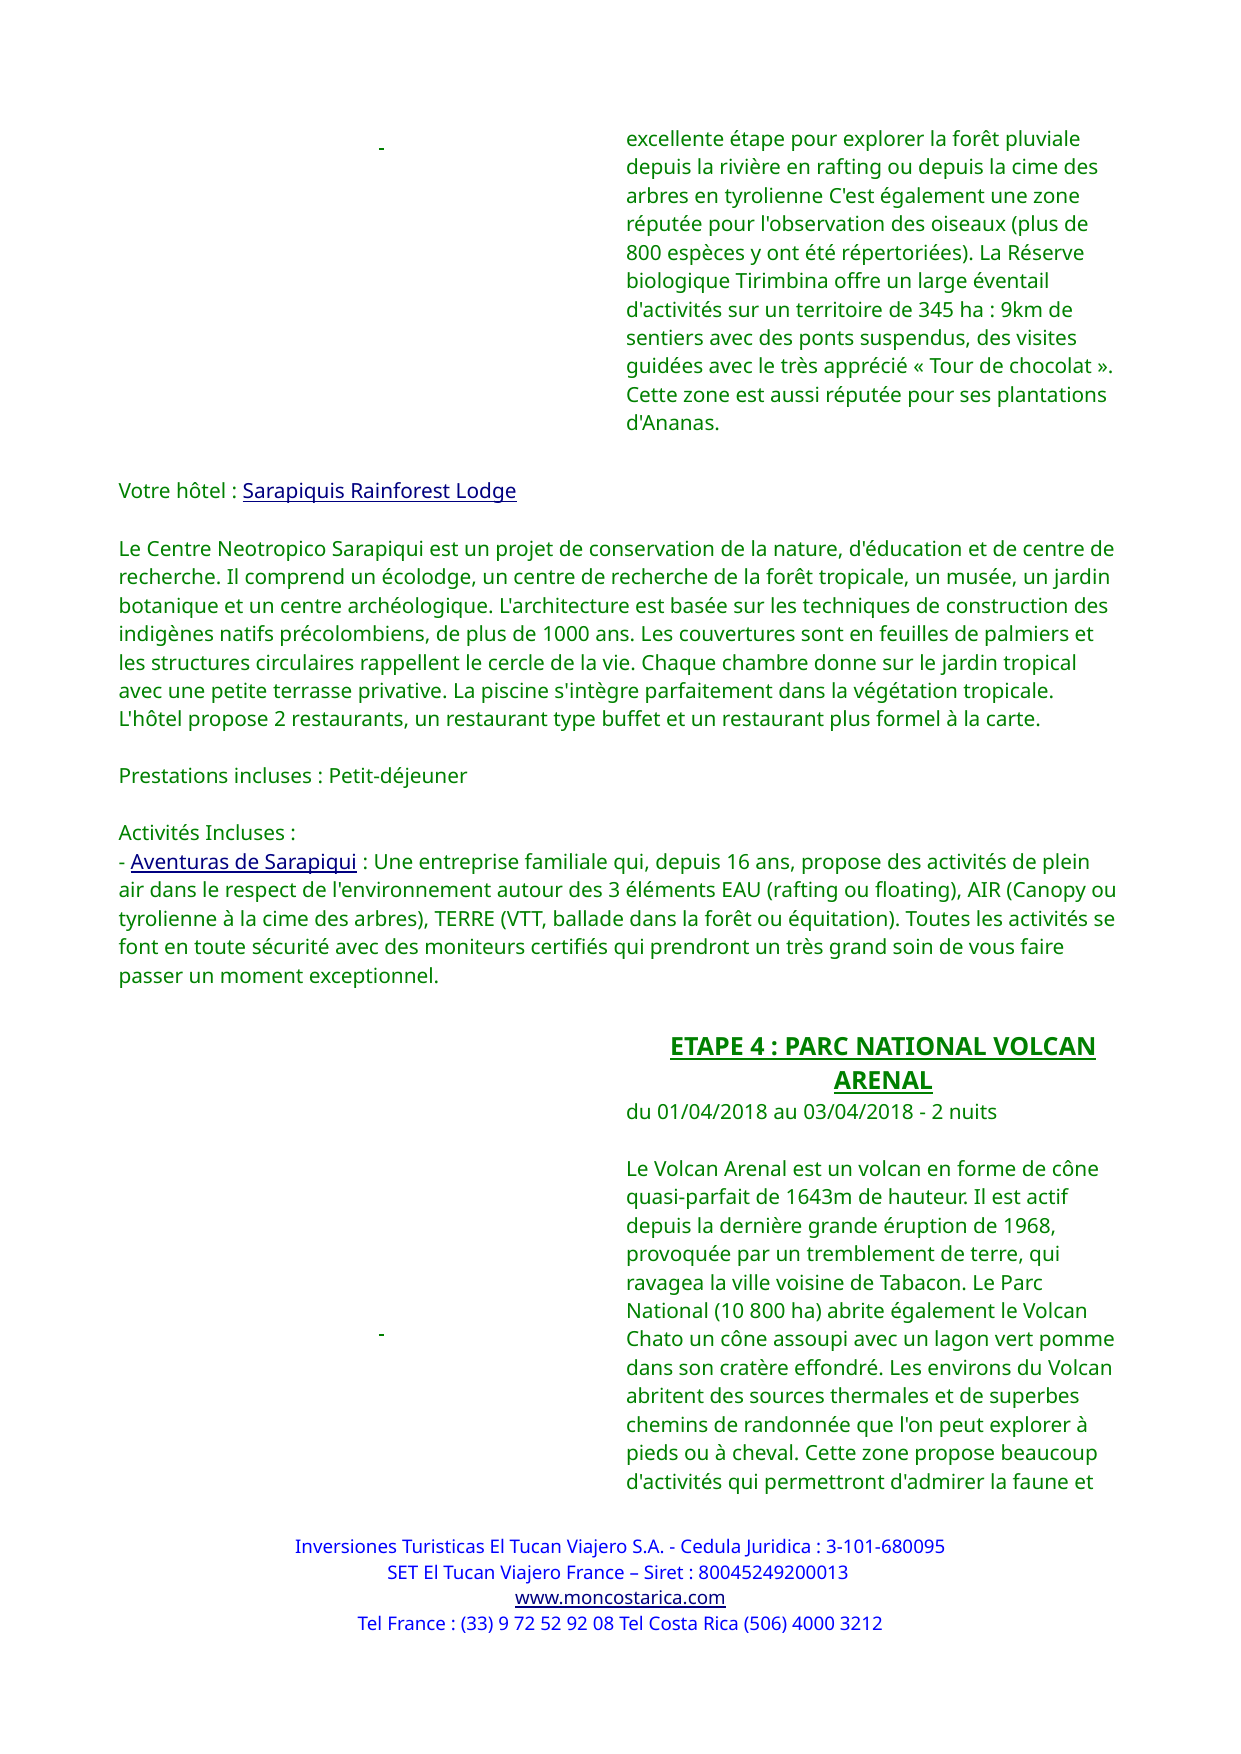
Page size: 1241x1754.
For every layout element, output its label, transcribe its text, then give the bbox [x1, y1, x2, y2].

text Votre hôtel : Sarapiquis Rainforest Lodge [118, 477, 1122, 505]
text - Aventuras de Sarapiqui : Une entreprise familiale qui, depuis 16 ans, propose des activités de plein air dans le respect de l'environnement autour des 3 éléments EAU (rafting ou floating), AIR (Canopy ou tyrolienne à la cime des arbres), TERRE (VTT, ballade dans la forêt ou équitation). Toutes les activités se font en toute sécurité avec des moniteurs certifiés qui prendront un très grand soin de vous faire passer un moment exceptionnel. [118, 847, 1122, 989]
table_header ETAPE 4 : PARC NATIONAL VOLCAN ARENAL du 01/04/2018 au 03/04/2018 - 2 nuits Le Volcan Arenal est un volcan en forme de cône quasi-parfait de 1643m de hauteur. Il est actif depuis la dernière grande éruption de 1968, provoquée par un tremblement de terre, qui ravagea la ville voisine de Tabacon. Le Parc National (10 800 ha) abrite également le Volcan Chato un cône assoupi avec un lagon vert pomme dans son cratère effondré. Les environs du Volcan abritent des sources thermales et de superbes chemins de randonnée que l'on peut explorer à pieds ou à cheval. Cette zone propose beaucoup d'activités qui permettront d'admirer la faune et [620, 1023, 1122, 1501]
text Activités Incluses : [118, 818, 1122, 847]
table_header [118, 1023, 620, 1501]
text Prestations incluses : Petit-déjeuner [118, 762, 1122, 790]
text Le Centre Neotropico Sarapiqui est un projet de conservation de la nature, d'éducation et de centre de recherche. Il comprend un écolodge, un centre de recherche de la forêt tropicale, un musée, un jardin botanique et un centre archéologique. L'architecture est basée sur les techniques de construction des indigènes natifs précolombiens, de plus de 1000 ans. Les couvertures sont en feuilles de palmiers et les structures circulaires rappellent le cercle de la vie. Chaque chambre donne sur le jardin tropical avec une petite terrasse privative. La piscine s'intègre parfaitement dans la végétation tropicale. L'hôtel propose 2 restaurants, un restaurant type buffet et un restaurant plus formel à la carte. [118, 534, 1122, 733]
table_header [118, 118, 620, 443]
table_header excellente étape pour explorer la forêt pluviale depuis la rivière en rafting ou depuis la cime des arbres en tyrolienne C'est également une zone réputée pour l'observation des oiseaux (plus de 800 espèces y ont été répertoriées). La Réserve biologique Tirimbina offre un large éventail d'activités sur un territoire de 345 ha : 9km de sentiers avec des ponts suspendus, des visites guidées avec le très apprécié « Tour de chocolat ». Cette zone est aussi réputée pour ses plantations d'Ananas. [620, 118, 1122, 443]
